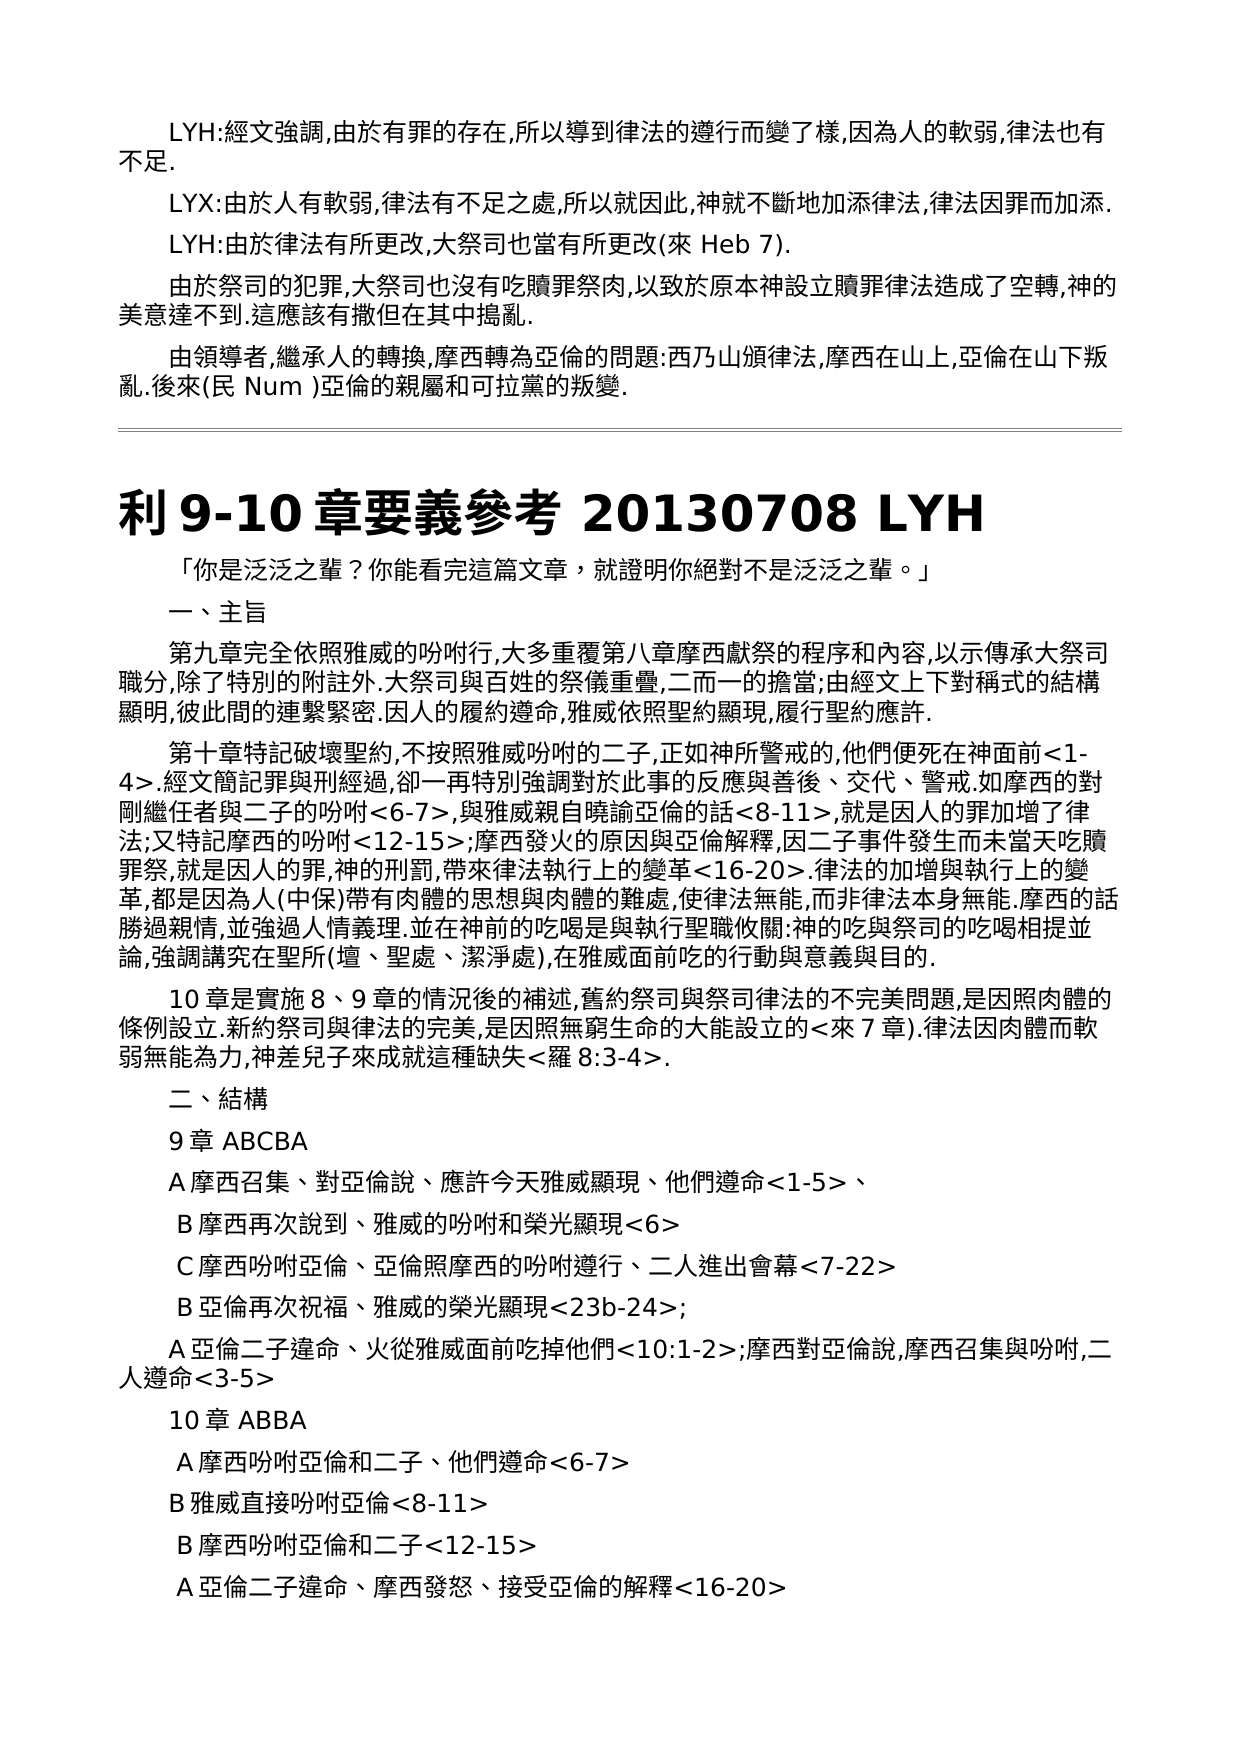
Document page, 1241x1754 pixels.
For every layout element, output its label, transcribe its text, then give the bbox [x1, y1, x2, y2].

text 第九章完全依照雅威的吩咐行,大多重覆第八章摩西獻祭的程序和內容,以示傳承大祭司職分,除了特別的附註外.大祭司與百姓的祭儀重疊,二而一的擔當;由經文上下對稱式的結構顯明,彼此間的連繫緊密.因人的履約遵命,雅威依照聖約顯現,履行聖約應許. [118, 639, 1122, 727]
text LYX:由於人有軟弱,律法有不足之處,所以就因此,神就不斷地加添律法,律法因罪而加添. [118, 189, 1122, 218]
text 一、主旨 [118, 598, 1122, 627]
text C摩西吩咐亞倫、亞倫照摩西的吩咐遵行、二人進出會幕<7-22> [118, 1252, 1122, 1281]
text A亞倫二子違命、摩西發怒、接受亞倫的解釋<16-20> [118, 1573, 1122, 1602]
text B摩西吩咐亞倫和二子<12-15> [118, 1531, 1122, 1560]
text 由領導者,繼承人的轉換,摩西轉為亞倫的問題:西乃山頒律法,摩西在山上,亞倫在山下叛亂.後來(民 Num )亞倫的親屬和可拉黨的叛變. [118, 343, 1122, 401]
text A亞倫二子違命、火從雅威面前吃掉他們<10:1-2>;摩西對亞倫說,摩西召集與吩咐,二人遵命<3-5> [118, 1335, 1122, 1393]
text LYH:由於律法有所更改,大祭司也當有所更改(來 Heb 7). [118, 231, 1122, 260]
text 二、結構 [118, 1085, 1122, 1114]
text B摩西再次說到、雅威的吩咐和榮光顯現<6> [118, 1210, 1122, 1239]
text 9章 ABCBA [118, 1127, 1122, 1156]
text 第十章特記破壞聖約,不按照雅威吩咐的二子,正如神所警戒的,他們便死在神面前<1-4>.經文簡記罪與刑經過,卻一再特別強調對於此事的反應與善後、交代、警戒.如摩西的對剛繼任者與二子的吩咐<6-7>,與雅威親自曉諭亞倫的話<8-11>,就是因人的罪加增了律法;又特記摩西的吩咐<12-15>;摩西發火的原因與亞倫解釋,因二子事件發生而未當天吃贖罪祭,就是因人的罪,神的刑罰,帶來律法執行上的變革<16-20>.律法的加增與執行上的變革,都是因為人(中保)帶有肉體的思想與肉體的難處,使律法無能,而非律法本身無能.摩西的話勝過親情,並強過人情義理.並在神前的吃喝是與執行聖職攸關:神的吃與祭司的吃喝相提並論,強調講究在聖所(壇、聖處、潔淨處),在雅威面前吃的行動與意義與目的. [118, 739, 1122, 973]
text B雅威直接吩咐亞倫<8-11> [118, 1489, 1122, 1518]
subtitle 利9-10章要義參考 20130708 LYH [118, 485, 1122, 543]
text B亞倫再次祝福、雅威的榮光顯現<23b-24>; [118, 1293, 1122, 1323]
text 「你是泛泛之輩？你能看完這篇文章，就證明你絕對不是泛泛之輩。」 [118, 556, 1122, 585]
text LYH:經文強調,由於有罪的存在,所以導到律法的遵行而變了樣,因為人的軟弱,律法也有不足. [118, 118, 1122, 176]
text A摩西吩咐亞倫和二子、他們遵命<6-7> [118, 1448, 1122, 1477]
text A摩西召集、對亞倫說、應許今天雅威顯現、他們遵命<1-5>、 [118, 1168, 1122, 1198]
text 由於祭司的犯罪,大祭司也沒有吃贖罪祭肉,以致於原本神設立贖罪律法造成了空轉,神的美意達不到.這應該有撒但在其中搗亂. [118, 272, 1122, 331]
text 10章是實施8、9章的情況後的補述,舊約祭司與祭司律法的不完美問題,是因照肉體的條例設立.新約祭司與律法的完美,是因照無窮生命的大能設立的<來7章).律法因肉體而軟弱無能為力,神差兒子來成就這種缺失<羅8:3-4>. [118, 985, 1122, 1073]
text 10章 ABBA [118, 1406, 1122, 1435]
